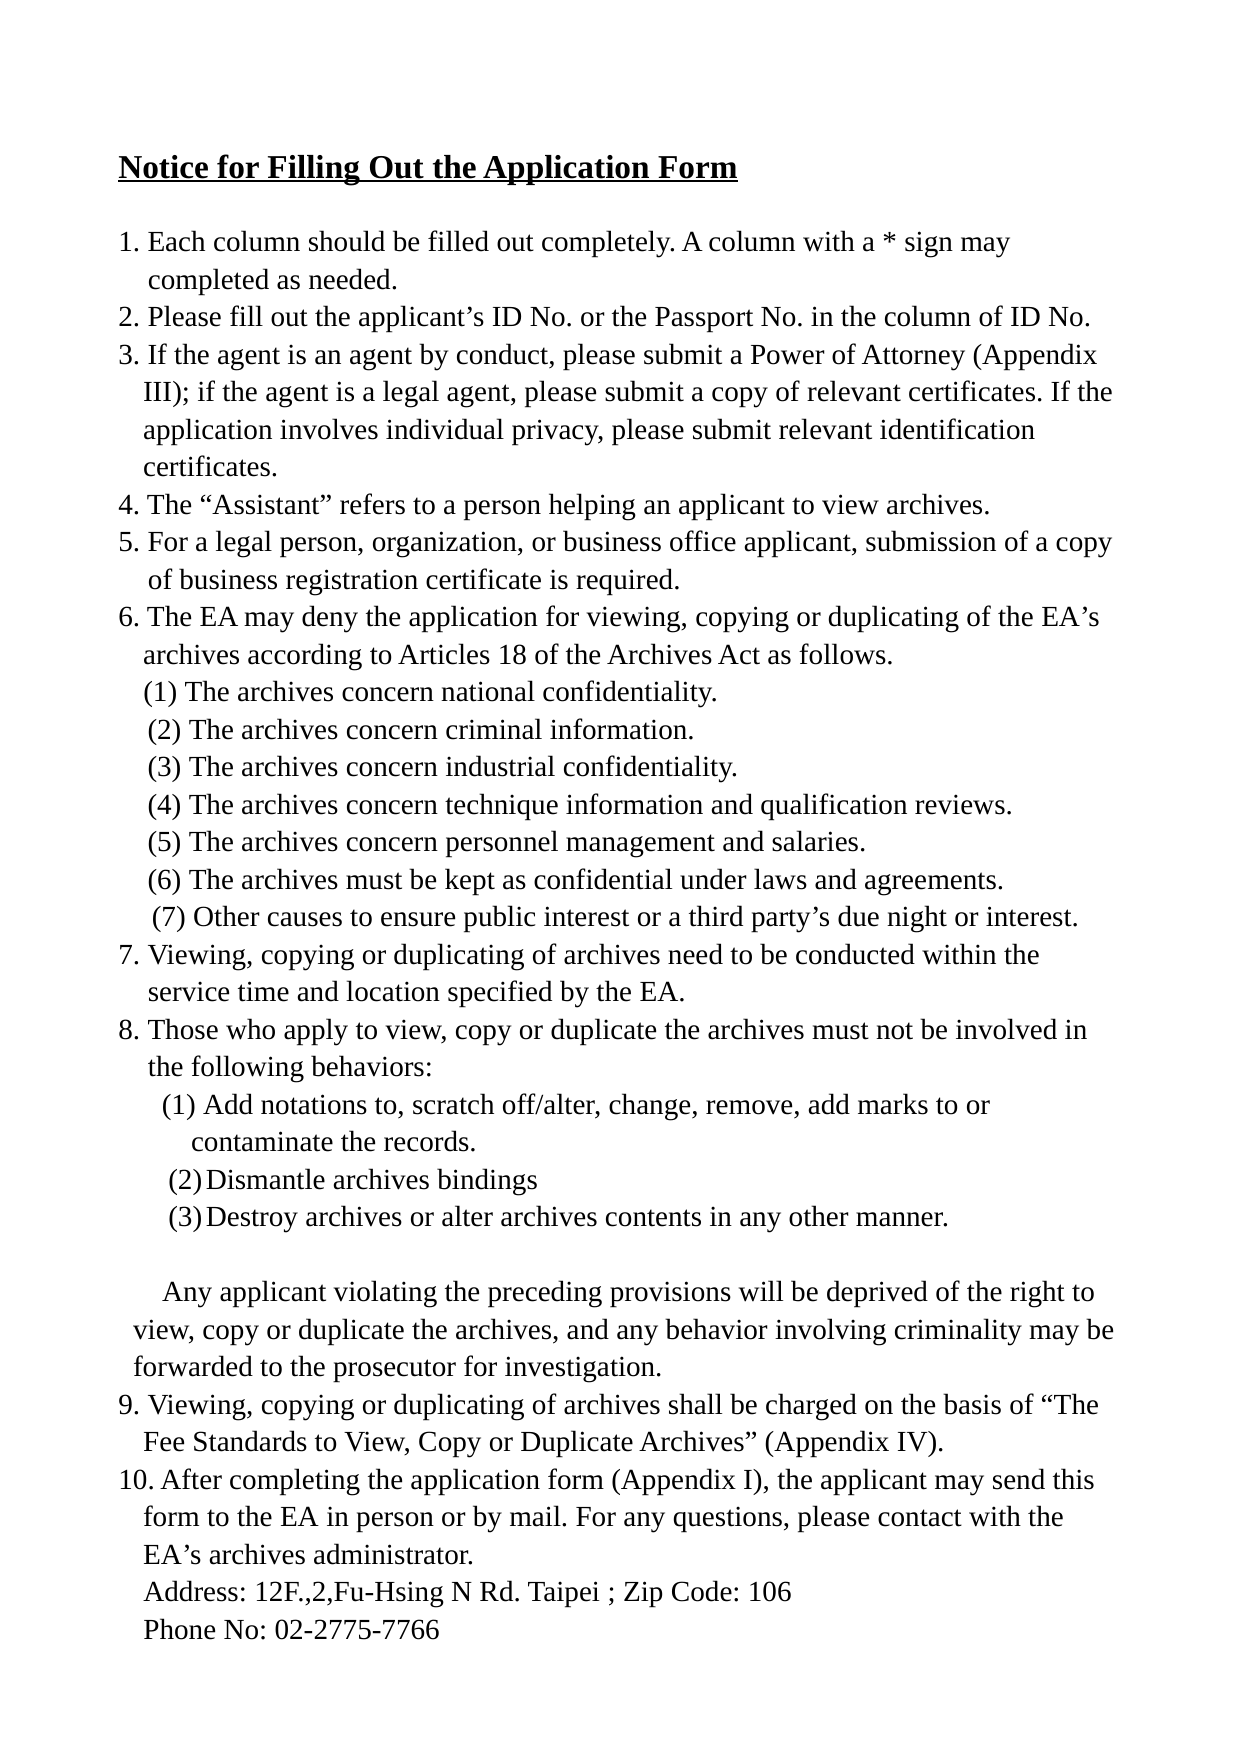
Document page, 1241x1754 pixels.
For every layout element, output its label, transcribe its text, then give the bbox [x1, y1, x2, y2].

text (7) Other causes to ensure public interest or a third party’s due night or interest. [152, 898, 1122, 936]
text (3) The archives concern industrial confidentiality. [118, 748, 1122, 786]
text (6) The archives must be kept as confidential under laws and agreements. [118, 861, 1122, 898]
list Destroy archives or alter archives contents in any other manner. [168, 1198, 1122, 1236]
text 3. If the agent is an agent by conduct, please submit a Power of Attorney (Appendix III); if the agent is a legal agent, please submit a copy of relevant certificates. If the application involves individual privacy, please submit relevant identification certificates. [118, 336, 1122, 486]
text 2. Please fill out the applicant’s ID No. or the Passport No. in the column of ID No. [118, 298, 1122, 336]
text 9. Viewing, copying or duplicating of archives shall be charged on the basis of “The Fee Standards to View, Copy or Duplicate Archives” (Appendix IV). [118, 1386, 1122, 1461]
text (4) The archives concern technique information and qualification reviews. [118, 786, 1122, 823]
text Phone No: 02-2775-7766 [143, 1611, 1122, 1648]
text 8. Those who apply to view, copy or duplicate the archives must not be involved in the following behaviors: [118, 1011, 1122, 1086]
text 10. After completing the application form (Appendix I), the applicant may send this form to the EA in person or by mail. For any questions, please contact with the EA’s archives administrator. [118, 1461, 1122, 1573]
text 4. The “Assistant” refers to a person helping an applicant to view archives. [118, 486, 1122, 523]
text Notice for Filling Out the Application Form [118, 148, 1122, 186]
text Address: 12F.,2,Fu-Hsing N Rd. Taipei ; Zip Code: 106 [143, 1573, 1122, 1611]
text 5. For a legal person, organization, or business office applicant, submission of a copy of business registration certificate is required. [118, 523, 1122, 598]
text (2) The archives concern criminal information. [118, 711, 1122, 748]
text Any applicant violating the preceding provisions will be deprived of the right to view, copy or duplicate the archives, and any behavior involving criminality may be forwarded to the prosecutor for investigation. [133, 1273, 1122, 1386]
text 7. Viewing, copying or duplicating of archives need to be conducted within the service time and location specified by the EA. [118, 936, 1122, 1011]
text (1) Add notations to, scratch off/alter, change, remove, add marks to or contaminate the records. [162, 1086, 1122, 1161]
text (5) The archives concern personnel management and salaries. [118, 823, 1122, 861]
list Dismantle archives bindings [168, 1161, 1122, 1198]
text 6. The EA may deny the application for viewing, copying or duplicating of the EA’s archives according to Articles 18 of the Archives Act as follows. [118, 598, 1122, 673]
text (1) The archives concern national confidentiality. [143, 673, 1122, 711]
text 1. Each column should be filled out completely. A column with a * sign may completed as needed. [118, 223, 1122, 298]
